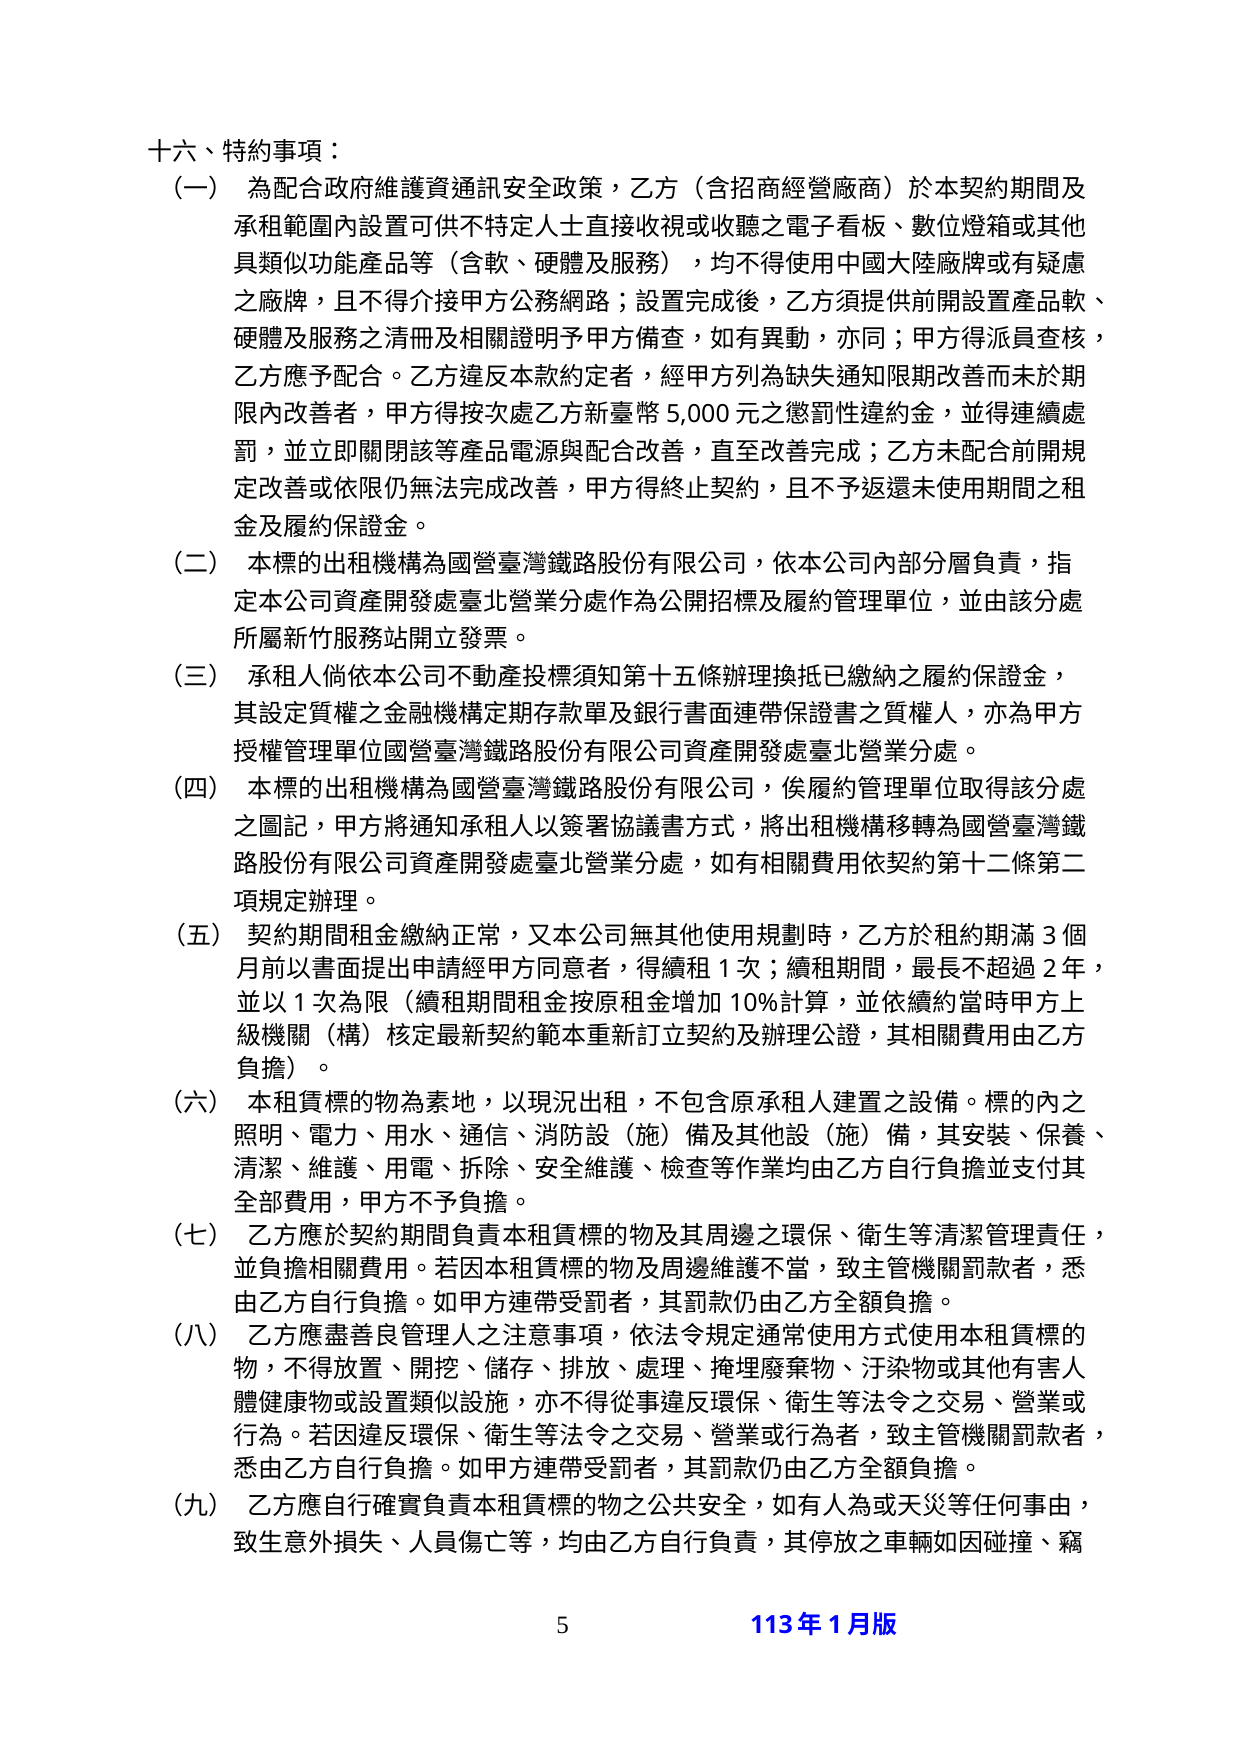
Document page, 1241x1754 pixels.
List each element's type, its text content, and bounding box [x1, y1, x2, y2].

list 承租人倘依本公司不動產投標須知第十五條辦理換抵已繳納之履約保證金，其設定質權之金融機構定期存款單及銀行書面連帶保證書之質權人，亦為甲方授權管理單位國營臺灣鐵路股份有限公司資產開發處臺北營業分處。 [158, 655, 1092, 768]
list 乙方應於契約期間負責本租賃標的物及其周邊之環保、衛生等清潔管理責任，並負擔相關費用。若因本租賃標的物及周邊維護不當，致主管機關罰款者，悉由乙方自行負擔。如甲方連帶受罰者，其罰款仍由乙方全額負擔。 [158, 1218, 1087, 1318]
text 十六、特約事項： [148, 130, 1087, 168]
list 契約期間租金繳納正常，又本公司無其他使用規劃時，乙方於租約期滿3個月前以書面提出申請經甲方同意者，得續租1次；續租期間，最長不超過2年，並以1次為限（續租期間租金按原租金增加10%計算，並依續約當時甲方上級機關（構）核定最新契約範本重新訂立契約及辦理公證，其相關費用由乙方負擔）。 [161, 918, 1087, 1084]
list 本標的出租機構為國營臺灣鐵路股份有限公司，俟履約管理單位取得該分處之圖記，甲方將通知承租人以簽署協議書方式，將出租機構移轉為國營臺灣鐵路股份有限公司資產開發處臺北營業分處，如有相關費用依契約第十二條第二項規定辦理。 [158, 768, 1087, 918]
list 乙方應自行確實負責本租賃標的物之公共安全，如有人為或天災等任何事由，致生意外損失、人員傷亡等，均由乙方自行負責，其停放之車輛如因碰撞、竊盜、毀損等情事肇致第三人求償事故時，亦由乙方自行負責處理，與甲方無關。 [158, 1484, 1092, 1559]
list 本標的出租機構為國營臺灣鐵路股份有限公司，依本公司內部分層負責，指定本公司資產開發處臺北營業分處作為公開招標及履約管理單位，並由該分處所屬新竹服務站開立發票。 [158, 543, 1092, 655]
list 乙方應盡善良管理人之注意事項，依法令規定通常使用方式使用本租賃標的物，不得放置、開挖、儲存、排放、處理、掩埋廢棄物、汙染物或其他有害人體健康物或設置類似設施，亦不得從事違反環保、衛生等法令之交易、營業或行為。若因違反環保、衛生等法令之交易、營業或行為者，致主管機關罰款者，悉由乙方自行負擔。如甲方連帶受罰者，其罰款仍由乙方全額負擔。 [158, 1318, 1087, 1484]
list 本租賃標的物為素地，以現況出租，不包含原承租人建置之設備。標的內之照明、電力、用水、通信、消防設（施）備及其他設（施）備，其安裝、保養、清潔、維護、用電、拆除、安全維護、檢查等作業均由乙方自行負擔並支付其全部費用，甲方不予負擔。 [158, 1084, 1087, 1218]
list 為配合政府維護資通訊安全政策，乙方（含招商經營廠商）於本契約期間及承租範圍內設置可供不特定人士直接收視或收聽之電子看板、數位燈箱或其他具類似功能產品等（含軟、硬體及服務），均不得使用中國大陸廠牌或有疑慮之廠牌，且不得介接甲方公務網路；設置完成後，乙方須提供前開設置產品軟、硬體及服務之清冊及相關證明予甲方備查，如有異動，亦同；甲方得派員查核，乙方應予配合。乙方違反本款約定者，經甲方列為缺失通知限期改善而未於期限內改善者，甲方得按次處乙方新臺幣5,000元之懲罰性違約金，並得連續處罰，並立即關閉該等產品電源與配合改善，直至改善完成；乙方未配合前開規定改善或依限仍無法完成改善，甲方得終止契約，且不予返還未使用期間之租金及履約保證金。 [158, 168, 1087, 543]
